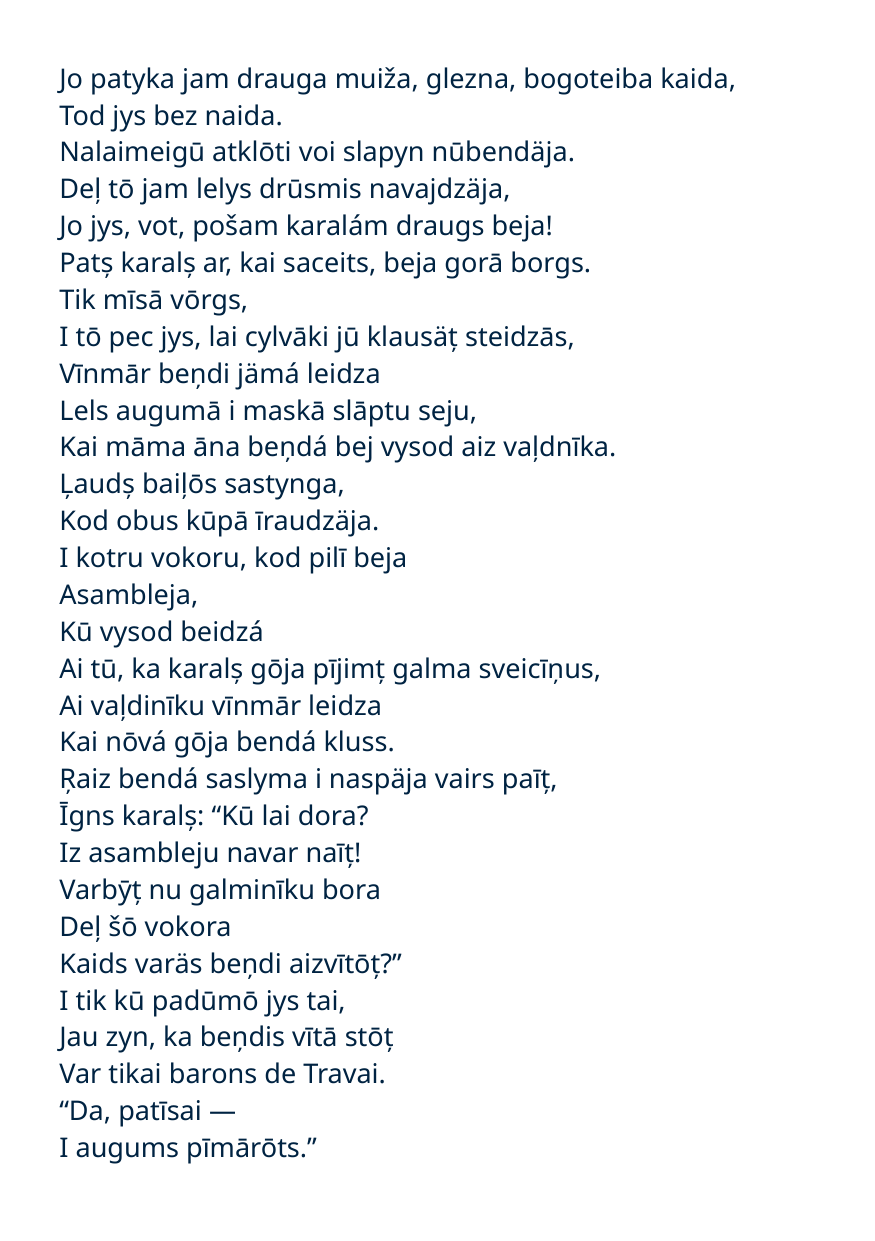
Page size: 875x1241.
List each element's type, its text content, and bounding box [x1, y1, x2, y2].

text Iz asambleju navar naīț! [59, 833, 815, 870]
text Patș karalș ar, kai saceits, beja gorā borgs. [59, 243, 815, 280]
text Īgns karalș: “Kū lai dora? [59, 797, 815, 833]
text Lels augumā i maskā slāptu seju, [59, 391, 815, 428]
text Jo patyka jam drauga muiža, glezna, bogoteiba kaida, [59, 59, 815, 96]
text Kū vysod beidzá [59, 612, 815, 649]
text I kotru vokoru, kod pilī beja [59, 538, 815, 575]
text Kai māma āna beņdá bej vysod aiz vaļdnīka. [59, 428, 815, 465]
text Ai vaļdinīku vīnmār leidza [59, 686, 815, 723]
text Jo jys, vot, pošam karalám draugs beja! [59, 207, 815, 243]
text Deļ šō vokora [59, 907, 815, 944]
text Ai tū, ka karalș gōja pījimț galma sveicīņus, [59, 649, 815, 686]
text Kai nōvá gōja bendá kluss. [59, 723, 815, 760]
text Tod jys bez naida. [59, 96, 815, 133]
text Ŗaiz bendá saslyma i naspäja vairs paīț, [59, 760, 815, 797]
text Var tikai barons de Travai. [59, 1055, 815, 1092]
text I augums pīmārōts.” [59, 1128, 815, 1165]
text Varbȳț nu galminīku bora [59, 870, 815, 907]
text I tik kū padūmō jys tai, [59, 981, 815, 1018]
text Vīnmār beņdi jämá leidza [59, 354, 815, 391]
text Deļ tō jam lelys drūsmis navajdzäja, [59, 170, 815, 207]
text “Da, patīsai — [59, 1092, 815, 1128]
text Kaids varäs beņdi aizvītōț?” [59, 944, 815, 981]
text Ļaudș baiļōs sastynga, [59, 465, 815, 502]
text Jau zyn, ka beņdis vītā stōț [59, 1018, 815, 1055]
text Kod obus kūpā īraudzäja. [59, 502, 815, 538]
text Tik mīsā vōrgs, [59, 280, 815, 317]
text Nalaimeigū atklōti voi slapyn nūbendäja. [59, 133, 815, 170]
text I tō pec jys, lai cylvāki jū klausäț steidzās, [59, 317, 815, 354]
text Asambleja, [59, 575, 815, 612]
